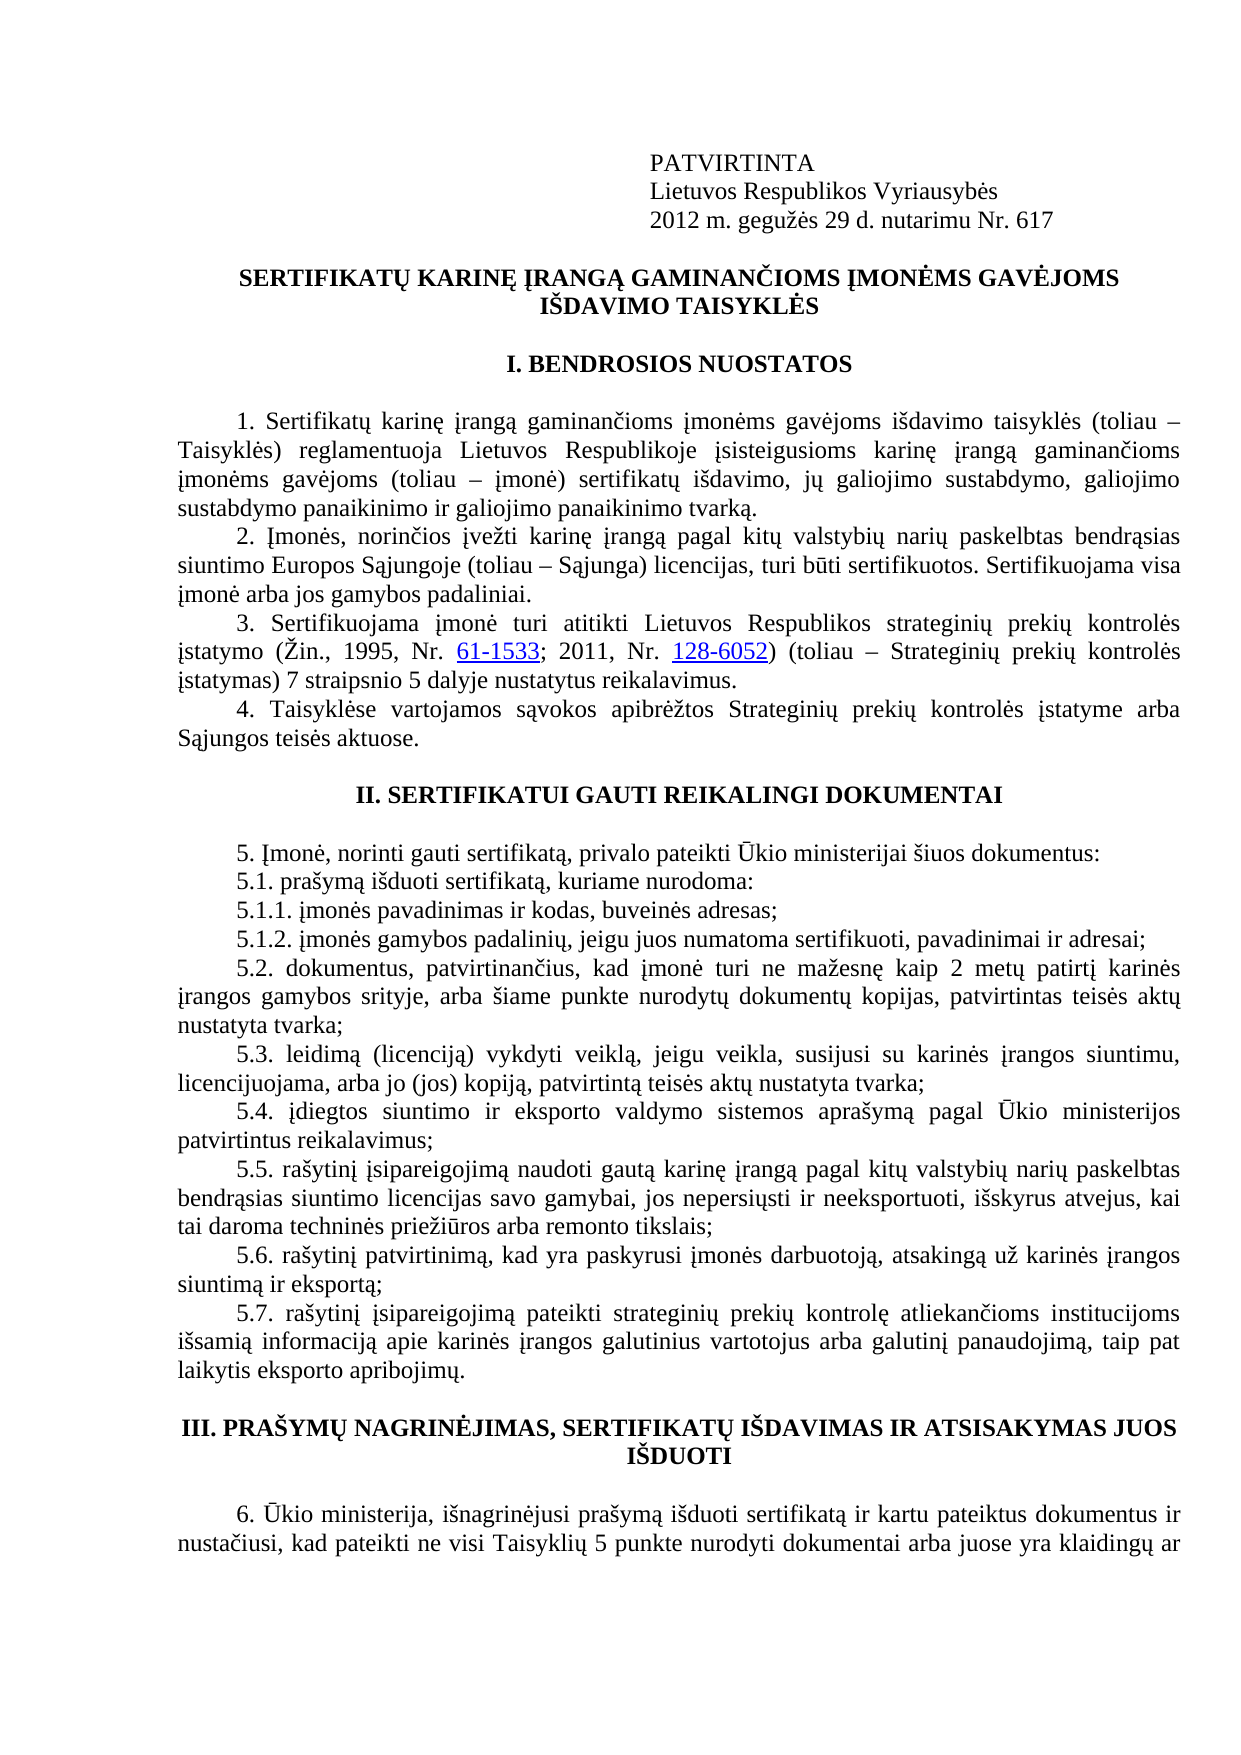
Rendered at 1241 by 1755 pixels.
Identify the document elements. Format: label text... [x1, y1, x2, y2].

text SERTIFIKATŲ KARINĘ ĮRANGĄ GAMINANČIoms ĮMONėms gavėjoms išdavIMo TAISYKLĖS [177, 263, 1181, 320]
text 2. Įmonės, norinčios įvežti karinę įrangą pagal kitų valstybių narių paskelbtas bendrąsias siuntimo Europos Sąjungoje (toliau – Sąjunga) licencijas, turi būti sertifikuotos. Sertifikuojama visa įmonė arba jos gamybos padaliniai. [177, 521, 1181, 608]
text 5.4. įdiegtos siuntimo ir eksporto valdymo sistemos aprašymą pagal Ūkio ministerijos patvirtintus reikalavimus; [177, 1096, 1181, 1154]
text Lietuvos Respublikos Vyriausybės [649, 176, 1181, 205]
text 5.1.1. įmonės pavadinimas ir kodas, buveinės adresas; [177, 895, 1181, 924]
text 1. Sertifikatų karinę įrangą gaminančioms įmonėms gavėjoms išdavimo taisyklės (toliau – Taisyklės) reglamentuoja Lietuvos Respublikoje įsisteigusioms karinę įrangą gaminančioms įmonėms gavėjoms (toliau – įmonė) sertifikatų išdavimo, jų galiojimo sustabdymo, galiojimo sustabdymo panaikinimo ir galiojimo panaikinimo tvarką. [177, 406, 1181, 521]
text 5.5. rašytinį įsipareigojimą naudoti gautą karinę įrangą pagal kitų valstybių narių paskelbtas bendrąsias siuntimo licencijas savo gamybai, jos nepersiųsti ir neeksportuoti, išskyrus atvejus, kai tai daroma techninės priežiūros arba remonto tikslais; [177, 1154, 1181, 1240]
text 6. Ūkio ministerija, išnagrinėjusi prašymą išduoti sertifikatą ir kartu pateiktus dokumentus ir nustačiusi, kad pateikti ne visi Taisyklių 5 punkte nurodyti dokumentai arba juose yra klaidingų ar [177, 1499, 1181, 1556]
text 5.2. dokumentus, patvirtinančius, kad įmonė turi ne mažesnę kaip 2 metų patirtį karinės įrangos gamybos srityje, arba šiame punkte nurodytų dokumentų kopijas, patvirtintas teisės aktų nustatyta tvarka; [177, 953, 1181, 1039]
text 4. Taisyklėse vartojamos sąvokos apibrėžtos Strateginių prekių kontrolės įstatyme arba Sąjungos teisės aktuose. [177, 694, 1181, 751]
text 5.7. rašytinį įsipareigojimą pateikti strateginių prekių kontrolę atliekančioms institucijoms išsamią informaciją apie karinės įrangos galutinius vartotojus arba galutinį panaudojimą, taip pat laikytis eksporto apribojimų. [177, 1298, 1181, 1384]
text I. BENDROSIOS NUOSTATOS [177, 349, 1181, 378]
text 5.1.2. įmonės gamybos padalinių, jeigu juos numatoma sertifikuoti, pavadinimai ir adresai; [177, 924, 1181, 953]
text 3. Sertifikuojama įmonė turi atitikti Lietuvos Respublikos strateginių prekių kontrolės įstatymo (Žin., 1995, Nr. 61-1533; 2011, Nr. 128-6052) (toliau – Strateginių prekių kontrolės įstatymas) 7 straipsnio 5 dalyje nustatytus reikalavimus. [177, 608, 1181, 694]
text 5.3. leidimą (licenciją) vykdyti veiklą, jeigu veikla, susijusi su karinės įrangos siuntimu, licencijuojama, arba jo (jos) kopiją, patvirtintą teisės aktų nustatyta tvarka; [177, 1039, 1181, 1096]
text 5.6. rašytinį patvirtinimą, kad yra paskyrusi įmonės darbuotoją, atsakingą už karinės įrangos siuntimą ir eksportą; [177, 1240, 1181, 1298]
text 5.1. prašymą išduoti sertifikatą, kuriame nurodoma: [177, 866, 1181, 895]
text 5. Įmonė, norinti gauti sertifikatą, privalo pateikti Ūkio ministerijai šiuos dokumentus: [177, 838, 1181, 866]
text II. sertifikatui gauti REIKALINGI Dokumentai [177, 780, 1181, 809]
text PATVIRTINTA [649, 148, 1181, 176]
text 2012 m. gegužės 29 d. nutarimu Nr. 617 [649, 205, 1181, 234]
text III. Prašymų nagrinėjimas, sertifikatų išdavimas IR ATSISAKYMAS JUOS IŠDUOTI [177, 1413, 1181, 1470]
